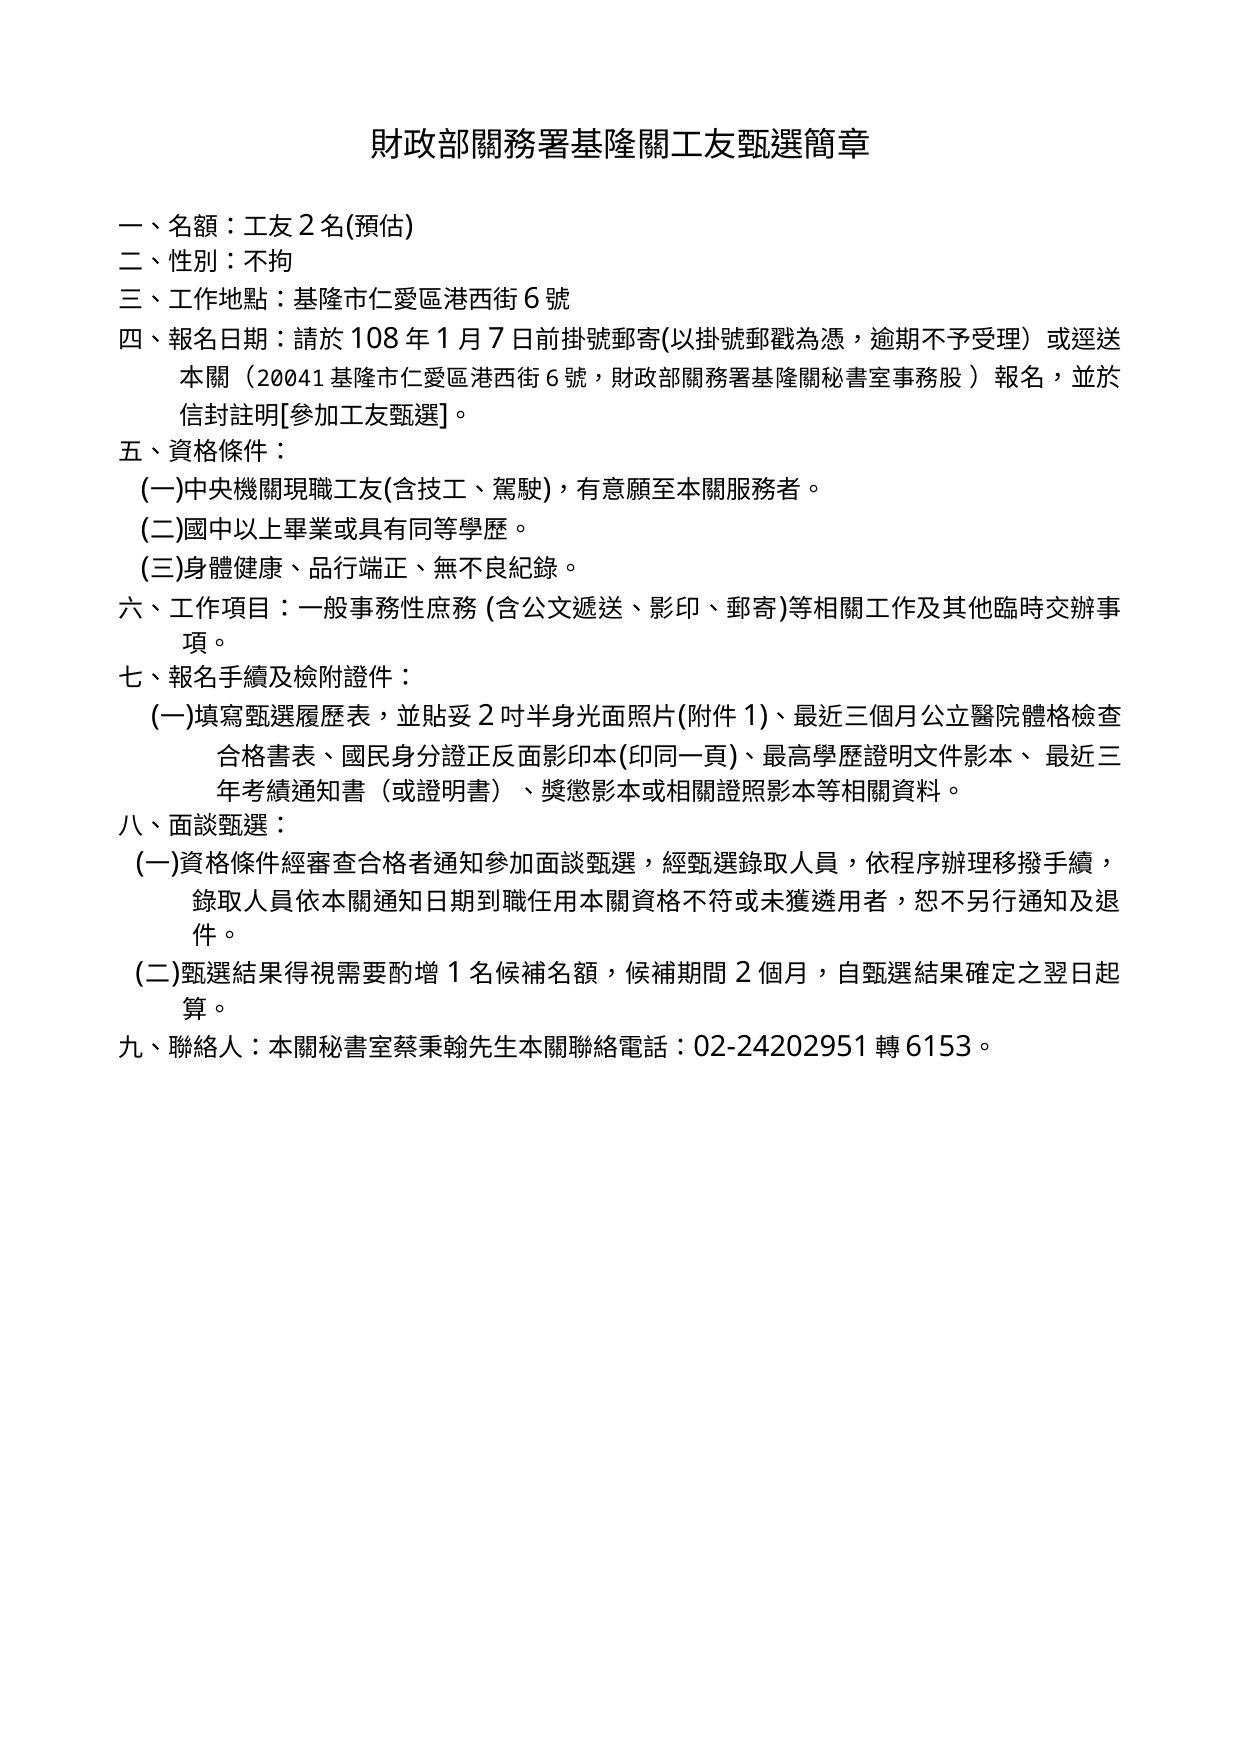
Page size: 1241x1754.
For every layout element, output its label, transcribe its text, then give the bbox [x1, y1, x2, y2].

text 四、報名日期：請於108年1月7日前掛號郵寄(以掛號郵戳為憑，逾期不予受理）或逕送本關（20041基隆市仁愛區港西街6號，財政部關務署基隆關秘書室事務股 ）報名，並於信封註明[參加工友甄選]。 [118, 317, 1122, 433]
text (二)國中以上畢業或具有同等學歷。 [118, 507, 1122, 547]
text (二)甄選結果得視需要酌增1名候補名額，候補期間2個月，自甄選結果確定之翌日起算。 [118, 952, 1122, 1025]
text 六、工作項目：一般事務性庶務 (含公文遞送、影印、郵寄)等相關工作及其他臨時交辦事項。 [118, 586, 1122, 660]
text 一、名額：工友2名(預估) [118, 204, 1122, 244]
text 五、資格條件： [118, 433, 1122, 467]
text 三、工作地點：基隆市仁愛區港西街6號 [118, 278, 1122, 317]
text 財政部關務署基隆關工友甄選簡章 [118, 118, 1122, 167]
text (三)身體健康、品行端正、無不良紀錄。 [118, 547, 1122, 586]
text 七、報名手續及檢附證件： [118, 660, 1122, 694]
text (一)填寫甄選履歷表，並貼妥2吋半身光面照片(附件1)、最近三個月公立醫院體格檢查合格書表、國民身分證正反面影印本(印同一頁)、最高學歷證明文件影本、 最近三年考績通知書（或證明書）、獎懲影本或相關證照影本等相關資料。 [143, 694, 1122, 807]
text 二、性別：不拘 [118, 244, 1122, 278]
text 八、面談甄選： [118, 807, 1122, 842]
text (一)中央機關現職工友(含技工、駕駛)，有意願至本關服務者。 [118, 467, 1122, 507]
text (一)資格條件經審查合格者通知參加面談甄選，經甄選錄取人員，依程序辦理移撥手續，錄取人員依本關通知日期到職任用本關資格不符或未獲遴用者，恕不另行通知及退件。 [128, 842, 1122, 952]
text 九、聯絡人：本關秘書室蔡秉翰先生本關聯絡電話：02-24202951轉6153。 [118, 1025, 1122, 1065]
